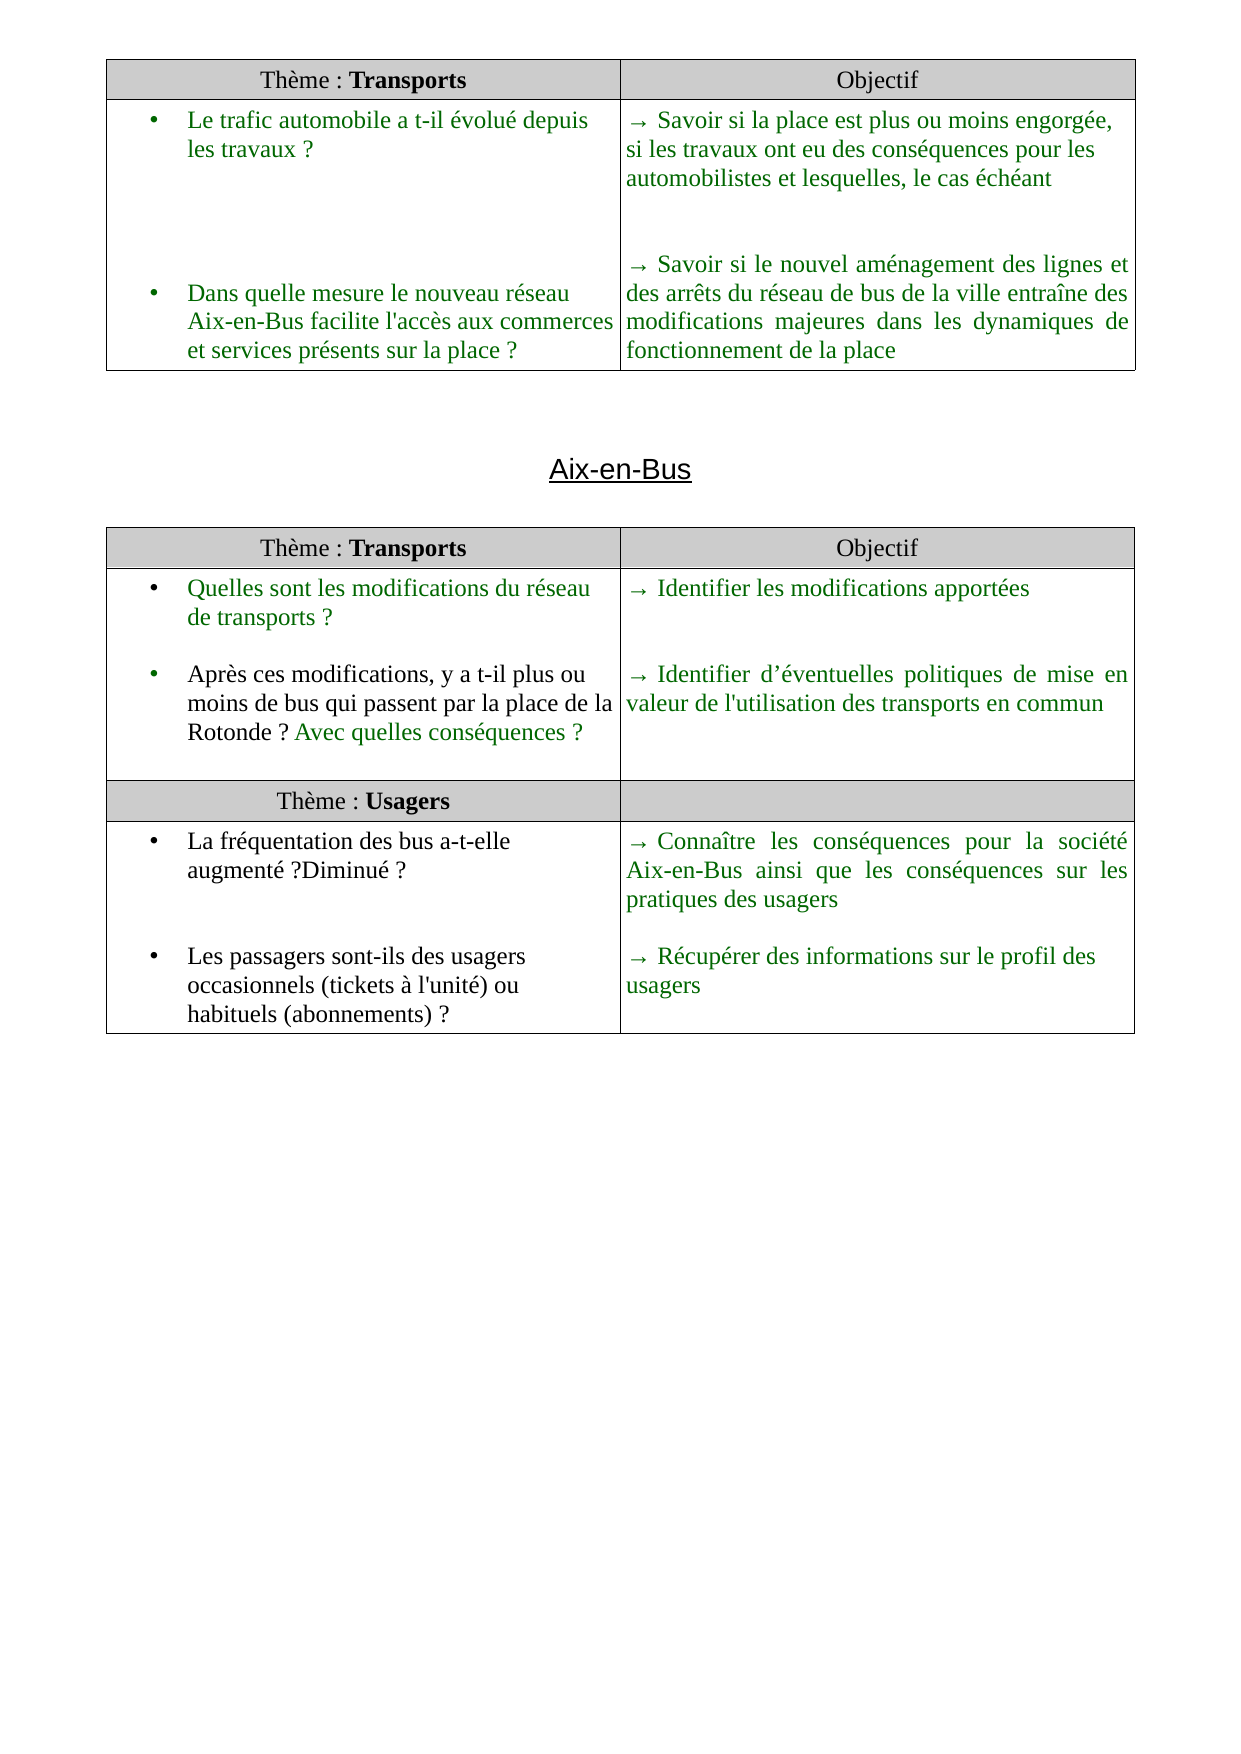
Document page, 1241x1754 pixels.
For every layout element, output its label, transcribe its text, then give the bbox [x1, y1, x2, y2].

table_cell → Identifier les modifications apportées → Identifier d’éventuelles politiques de mise en valeur de l'utilisation des transports en commun [621, 569, 1134, 780]
table_cell Le trafic automobile a t-il évolué depuis les travaux ? Dans quelle mesure le nouveau réseau Aix-en-Bus facilite l'accès aux commerces et services présents sur la place ? [107, 100, 620, 370]
table_header Objectif [621, 528, 1134, 567]
table_cell Thème : Usagers [107, 781, 620, 821]
table_cell Thème : Transports [107, 60, 620, 99]
table_cell → Connaître les conséquences pour la société Aix-en-Bus ainsi que les conséquences sur les pratiques des usagers → Récupérer des informations sur le profil des usagers [621, 822, 1134, 1033]
subtitle Aix-en-Bus [106, 452, 1134, 486]
table_cell → Savoir si la place est plus ou moins engorgée, si les travaux ont eu des conséquences pour les automobilistes et lesquelles, le cas échéant → Savoir si le nouvel aménagement des lignes et des arrêts du réseau de bus de la ville entraîne des modifications majeures dans les dynamiques de fonctionnement de la place [621, 100, 1135, 370]
table_header Thème : Transports [107, 528, 620, 567]
table_cell Objectif [621, 60, 1135, 99]
table_cell Quelles sont les modifications du réseau de transports ? Après ces modifications, y a t-il plus ou moins de bus qui passent par la place de la Rotonde ? Avec quelles conséquences ? [107, 569, 620, 780]
table_cell [621, 781, 1134, 821]
table_cell La fréquentation des bus a-t-elle augmenté ?Diminué ? Les passagers sont-ils des usagers occasionnels (tickets à l'unité) ou habituels (abonnements) ? [107, 822, 620, 1033]
